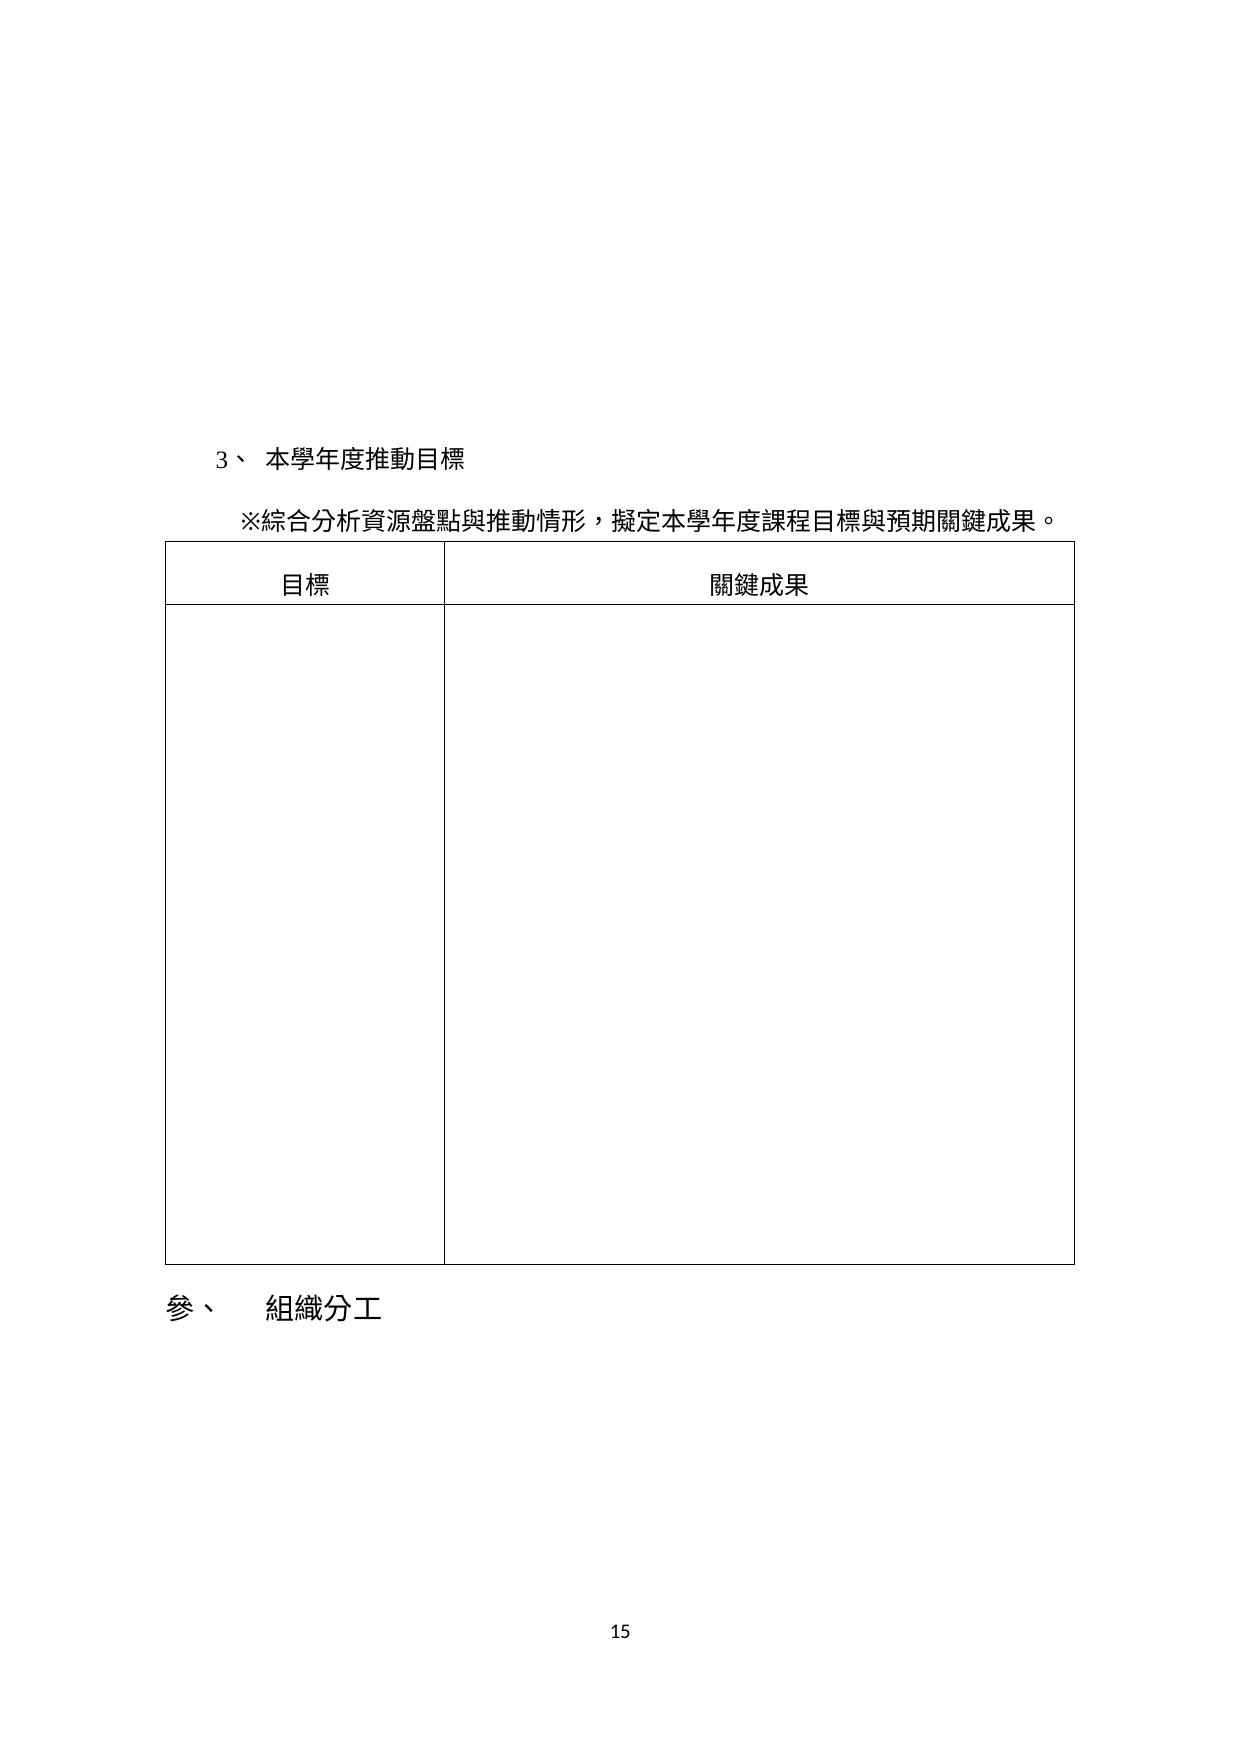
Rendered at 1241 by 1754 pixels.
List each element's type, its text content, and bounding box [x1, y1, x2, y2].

list 組織分工 [165, 1265, 1075, 1327]
table_header 目標 [166, 542, 444, 604]
table_header 關鍵成果 [445, 542, 1074, 604]
table_cell [166, 605, 444, 1264]
list 本學年度推動目標 [215, 416, 1075, 478]
text ※綜合分析資源盤點與推動情形，擬定本學年度課程目標與預期關鍵成果。 [240, 478, 1075, 541]
table_cell [445, 605, 1074, 1264]
